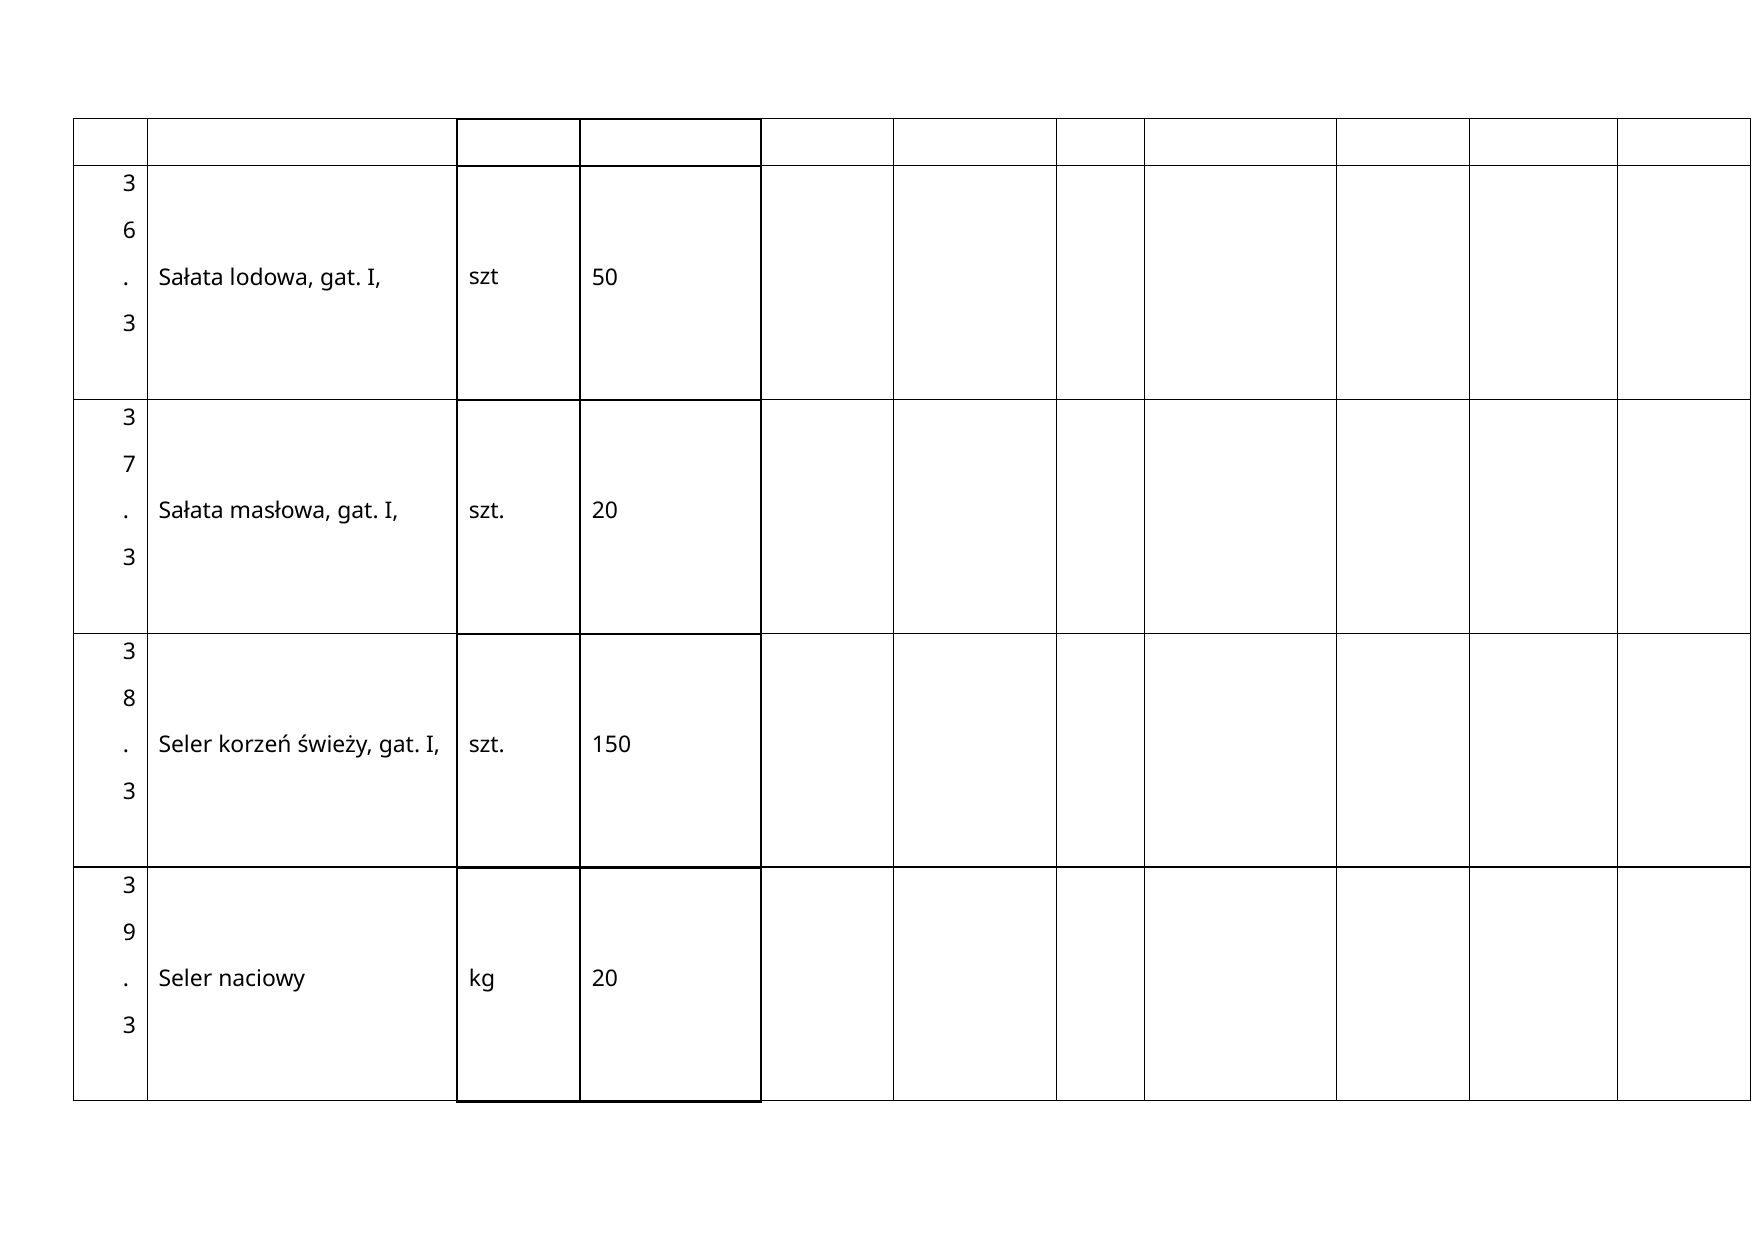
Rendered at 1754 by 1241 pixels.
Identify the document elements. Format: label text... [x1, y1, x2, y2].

table_cell [894, 868, 1056, 1100]
table_cell [1057, 868, 1144, 1100]
table_cell [762, 166, 893, 398]
table_cell szt [458, 167, 579, 398]
table_cell [1057, 400, 1144, 632]
table_cell 20 [581, 401, 760, 632]
table_cell [762, 400, 893, 632]
table_cell [1470, 166, 1617, 398]
table_cell [1618, 119, 1750, 164]
table_cell [1337, 166, 1469, 398]
table_cell 50 [581, 167, 760, 398]
table_cell Seler korzeń świeży, gat. I, [148, 634, 456, 866]
table_cell 38. [74, 868, 147, 1100]
table_cell [148, 119, 456, 164]
table_cell [1337, 400, 1469, 632]
table_cell [1145, 868, 1336, 1100]
table_cell [1057, 634, 1144, 866]
table_cell 150 [581, 635, 760, 866]
table_cell [1145, 166, 1336, 398]
table_cell [1618, 166, 1750, 398]
table_cell 37. [74, 634, 147, 866]
table_cell Sałata masłowa, gat. I, [148, 400, 456, 632]
table_cell [1145, 119, 1336, 164]
table_cell [1337, 868, 1469, 1100]
table_cell [1470, 634, 1617, 866]
table_cell [1470, 119, 1617, 164]
table_cell szt. [458, 401, 579, 632]
table_cell [458, 120, 579, 164]
table_cell [1057, 166, 1144, 398]
table_cell [581, 120, 760, 164]
table_cell Sałata lodowa, gat. I, [148, 166, 456, 398]
table_cell [1618, 400, 1750, 632]
table_cell 34. [74, 119, 147, 164]
table_cell [894, 400, 1056, 632]
table_cell [762, 868, 893, 1100]
table_cell [1337, 119, 1469, 164]
table_cell [1057, 119, 1144, 164]
table_cell kg [458, 869, 579, 1100]
table_cell [894, 634, 1056, 866]
table_cell [1618, 634, 1750, 866]
table_cell szt. [458, 635, 579, 866]
table_cell [894, 119, 1056, 164]
table_cell [894, 166, 1056, 398]
table_cell [1470, 400, 1617, 632]
table_cell [1337, 634, 1469, 866]
table_cell [1618, 868, 1750, 1100]
table_cell [1145, 400, 1336, 632]
table_cell 20 [581, 869, 760, 1100]
table_cell [762, 119, 893, 164]
table_cell [762, 634, 893, 866]
table_cell [1145, 634, 1336, 866]
table_cell Seler naciowy [148, 868, 456, 1100]
table_cell [1470, 868, 1617, 1100]
table_cell 36. [74, 400, 147, 632]
table_cell 35. [74, 166, 147, 398]
